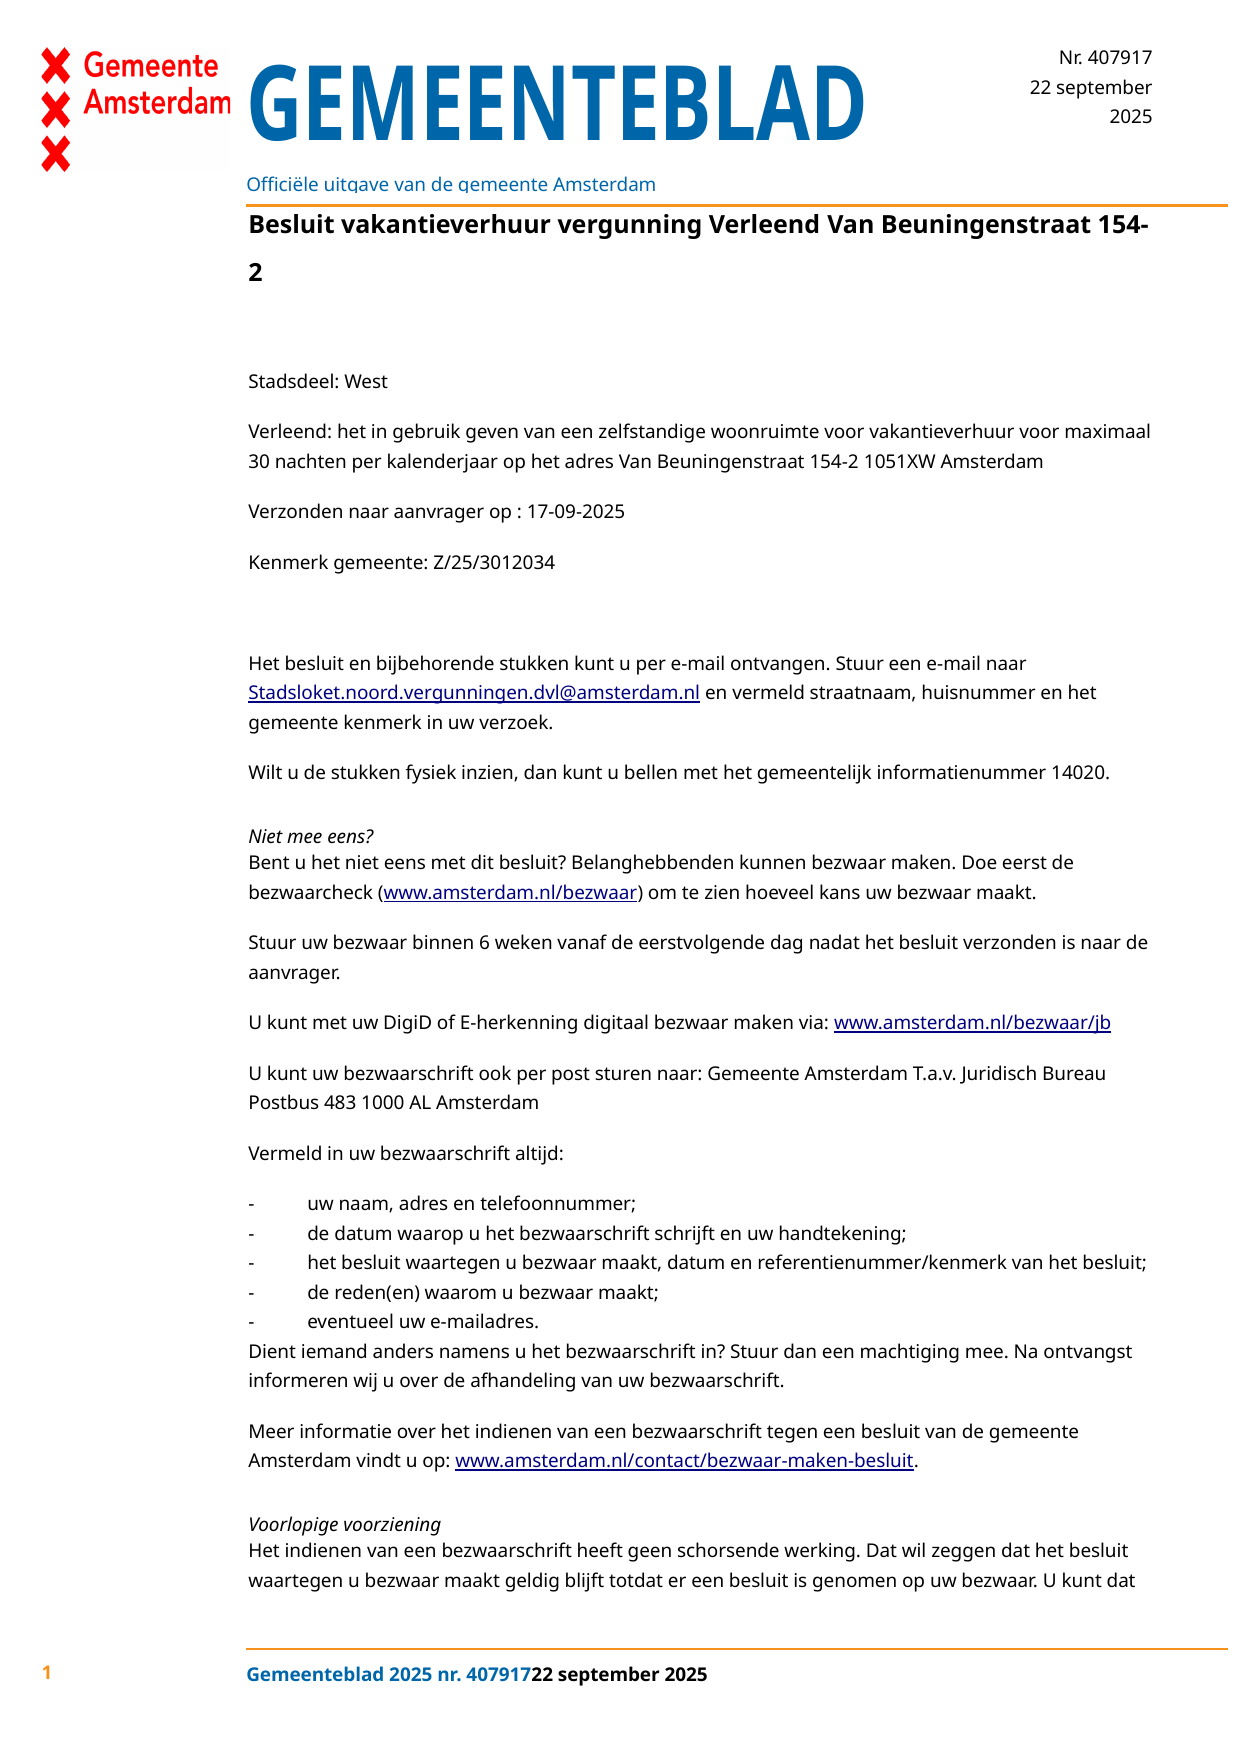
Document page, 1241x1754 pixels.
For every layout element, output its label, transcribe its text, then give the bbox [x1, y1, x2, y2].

text Niet mee eens? [248, 823, 1152, 849]
list de datum waarop u het bezwaarschrift schrijft en uw handtekening; [248, 1220, 1152, 1245]
text Dient iemand anders namens u het bezwaarschrift in? Stuur dan een machtiging mee. Na ontvangst informeren wij u over de afhandeling van uw bezwaarschrift. [248, 1338, 1152, 1393]
picture [41, 47, 231, 172]
list eventueel uw e-mailadres. [248, 1308, 1152, 1334]
text Stuur uw bezwaar binnen 6 weken vanaf de eerstvolgende dag nadat het besluit verzonden is naar de aanvrager. [248, 929, 1152, 984]
list het besluit waartegen u bezwaar maakt, datum en referentienummer/kenmerk van het besluit; [248, 1249, 1152, 1275]
text Voorlopige voorziening [248, 1512, 1152, 1537]
text Stadsdeel: West [248, 368, 1152, 394]
text Meer informatie over het indienen van een bezwaarschrift tegen een besluit van de gemeente Amsterdam vindt u op: www.amsterdam.nl/contact/bezwaar-maken-besluit. [248, 1418, 1152, 1473]
text Het indienen van een bezwaarschrift heeft geen schorsende werking. Dat wil zeggen dat het besluit waartegen u bezwaar maakt geldig blijft totdat er een besluit is genomen op uw bezwaar. U kunt dat [248, 1537, 1152, 1593]
text U kunt uw bezwaarschrift ook per post sturen naar: Gemeente Amsterdam T.a.v. Juridisch Bureau Postbus 483 1000 AL Amsterdam [248, 1060, 1152, 1115]
text Verzonden naar aanvrager op : 17-09-2025 [248, 499, 1152, 524]
text Bent u het niet eens met dit besluit? Belanghebbenden kunnen bezwaar maken. Doe eerst de bezwaarcheck (www.amsterdam.nl/bezwaar) om te zien hoeveel kans uw bezwaar maakt. [248, 849, 1152, 904]
text Het besluit en bijbehorende stukken kunt u per e-mail ontvangen. Stuur een e-mail naar Stadsloket.noord.vergunningen.dvl@amsterdam.nl en vermeld straatnaam, huisnummer en het gemeente kenmerk in uw verzoek. [248, 650, 1152, 735]
list de reden(en) waarom u bezwaar maakt; [248, 1279, 1152, 1304]
text Vermeld in uw bezwaarschrift altijd: [248, 1140, 1152, 1165]
text Besluit vakantieverhuur vergunning Verleend Van Beuningenstraat 154-2 [248, 207, 1152, 288]
text U kunt met uw DigiD of E-herkenning digitaal bezwaar maken via: www.amsterdam.nl/bezwaar/jb [248, 1009, 1152, 1035]
text Wilt u de stukken fysiek inzien, dan kunt u bellen met het gemeentelijk informatienummer 14020. [248, 759, 1152, 785]
text Kenmerk gemeente: Z/25/3012034 [248, 549, 1152, 575]
list uw naam, adres en telefoonnummer; [248, 1190, 1152, 1216]
text Verleend: het in gebruik geven van een zelfstandige woonruimte voor vakantieverhuur voor maximaal 30 nachten per kalenderjaar op het adres Van Beuningenstraat 154-2 1051XW Amsterdam [248, 419, 1152, 474]
